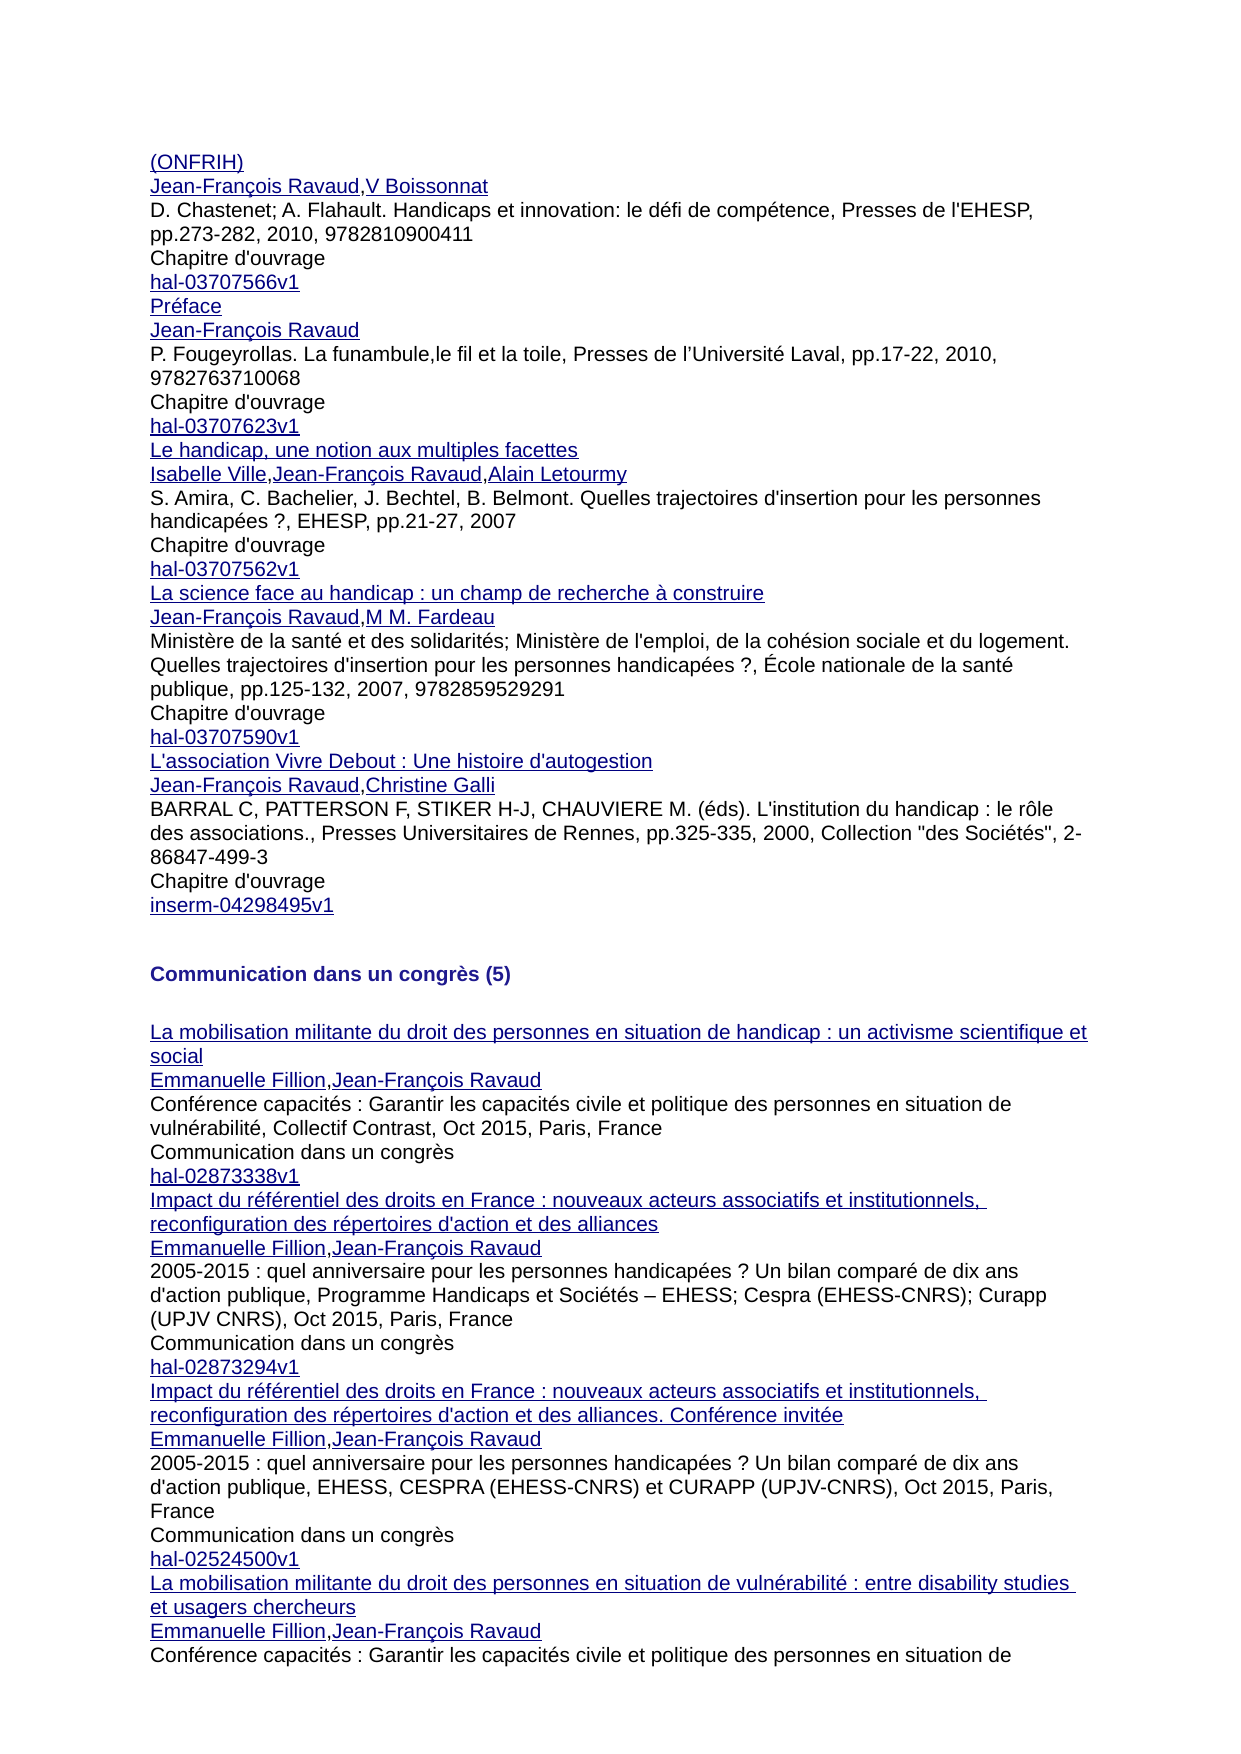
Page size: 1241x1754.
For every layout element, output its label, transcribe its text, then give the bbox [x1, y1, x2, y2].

table_cell Le handicap, une notion aux multiples facettes Isabelle Ville,Jean-François Ravaud,Alain Letourmy S. Amira, C. Bachelier, J. Bechtel, B. Belmont. Quelles trajectoires d'insertion pour les personnes handicapées ?, EHESP, pp.21-27, 2007 Chapitre d'ouvrage hal-03707562v1 [150, 438, 1090, 581]
table_cell Impact du référentiel des droits en France : nouveaux acteurs associatifs et institutionnels, reconfiguration des répertoires d'action et des alliances. Conférence invitée Emmanuelle Fillion,Jean-François Ravaud 2005-2015 : quel anniversaire pour les personnes handicapées ? Un bilan comparé de dix ans d'action publique, EHESS, CESPRA (EHESS-CNRS) et CURAPP (UPJV-CNRS), Oct 2015, Paris, France Communication dans un congrès hal-02524500v1 [150, 1379, 1090, 1571]
table_cell (ONFRIH) Jean-François Ravaud,V Boissonnat D. Chastenet; A. Flahault. Handicaps et innovation: le défi de compétence, Presses de l'EHESP, pp.273-282, 2010, 9782810900411 Chapitre d'ouvrage hal-03707566v1 [150, 150, 1090, 294]
table_cell L'association Vivre Debout : Une histoire d'autogestion Jean-François Ravaud,Christine Galli BARRAL C, PATTERSON F, STIKER H-J, CHAUVIERE M. (éds). L'institution du handicap : le rôle des associations., Presses Universitaires de Rennes, pp.325-335, 2000, Collection "des Sociétés", 2-86847-499-3 Chapitre d'ouvrage inserm-04298495v1 [150, 749, 1090, 917]
table_cell La mobilisation militante du droit des personnes en situation de vulnérabilité : entre disability studies et usagers chercheurs Emmanuelle Fillion,Jean-François Ravaud Conférence capacités : Garantir les capacités civile et politique des personnes en situation de [150, 1571, 1090, 1667]
table_cell La science face au handicap : un champ de recherche à construire Jean-François Ravaud,M M. Fardeau Ministère de la santé et des solidarités; Ministère de l'emploi, de la cohésion sociale et du logement. Quelles trajectoires d'insertion pour les personnes handicapées ?, École nationale de la santé publique, pp.125-132, 2007, 9782859529291 Chapitre d'ouvrage hal-03707590v1 [150, 581, 1090, 749]
subtitle Communication dans un congrès (5) [150, 961, 1090, 985]
table_cell Préface Jean-François Ravaud P. Fougeyrollas. La funambule,le fil et la toile, Presses de l’Université Laval, pp.17-22, 2010, 9782763710068 Chapitre d'ouvrage hal-03707623v1 [150, 294, 1090, 437]
table_header La mobilisation militante du droit des personnes en situation de handicap : un activisme scientifique et social Emmanuelle Fillion,Jean-François Ravaud Conférence capacités : Garantir les capacités civile et politique des personnes en situation de vulnérabilité, Collectif Contrast, Oct 2015, Paris, France Communication dans un congrès hal-02873338v1 [150, 1020, 1090, 1187]
table_cell Impact du référentiel des droits en France : nouveaux acteurs associatifs et institutionnels, reconfiguration des répertoires d'action et des alliances Emmanuelle Fillion,Jean-François Ravaud 2005-2015 : quel anniversaire pour les personnes handicapées ? Un bilan comparé de dix ans d'action publique, Programme Handicaps et Sociétés – EHESS; Cespra (EHESS-CNRS); Curapp (UPJV CNRS), Oct 2015, Paris, France Communication dans un congrès hal-02873294v1 [150, 1188, 1090, 1379]
